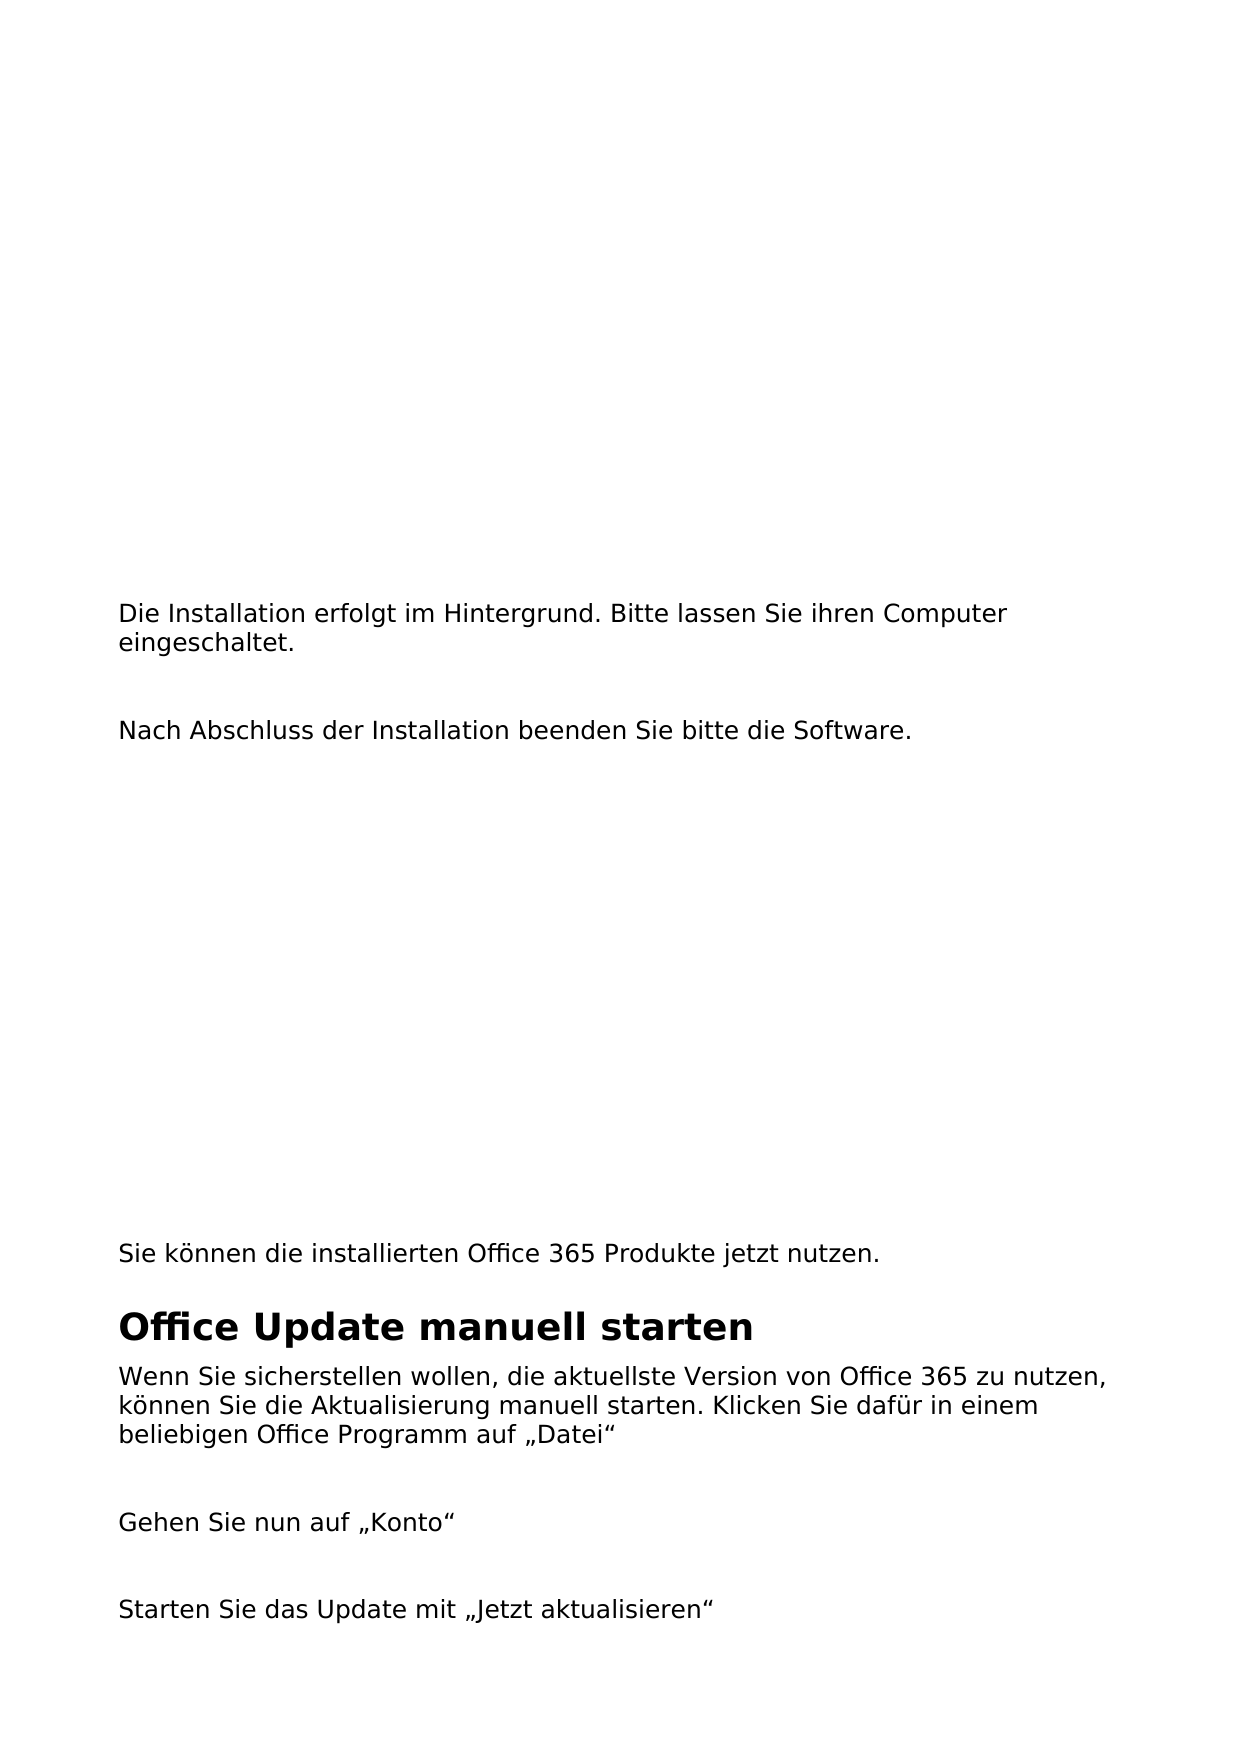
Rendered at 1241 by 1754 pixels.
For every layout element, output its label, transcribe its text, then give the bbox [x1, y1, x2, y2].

text Gehen Sie nun auf „Konto“ [118, 1508, 1122, 1537]
text Die Installation erfolgt im Hintergrund. Bitte lassen Sie ihren Computer eingeschaltet. [118, 599, 1122, 658]
text Wenn Sie sicherstellen wollen, die aktuellste Version von Office 365 zu nutzen, können Sie die Aktualisierung manuell starten. Klicken Sie dafür in einem beliebigen Office Programm auf „Datei“ [118, 1362, 1122, 1449]
text Nach Abschluss der Installation beenden Sie bitte die Software. [118, 716, 1122, 745]
text Sie können die installierten Office 365 Produkte jetzt nutzen. [118, 1239, 1122, 1268]
text Starten Sie das Update mit „Jetzt aktualisieren“ [118, 1595, 1122, 1624]
subtitle Office Update manuell starten [118, 1306, 1122, 1349]
